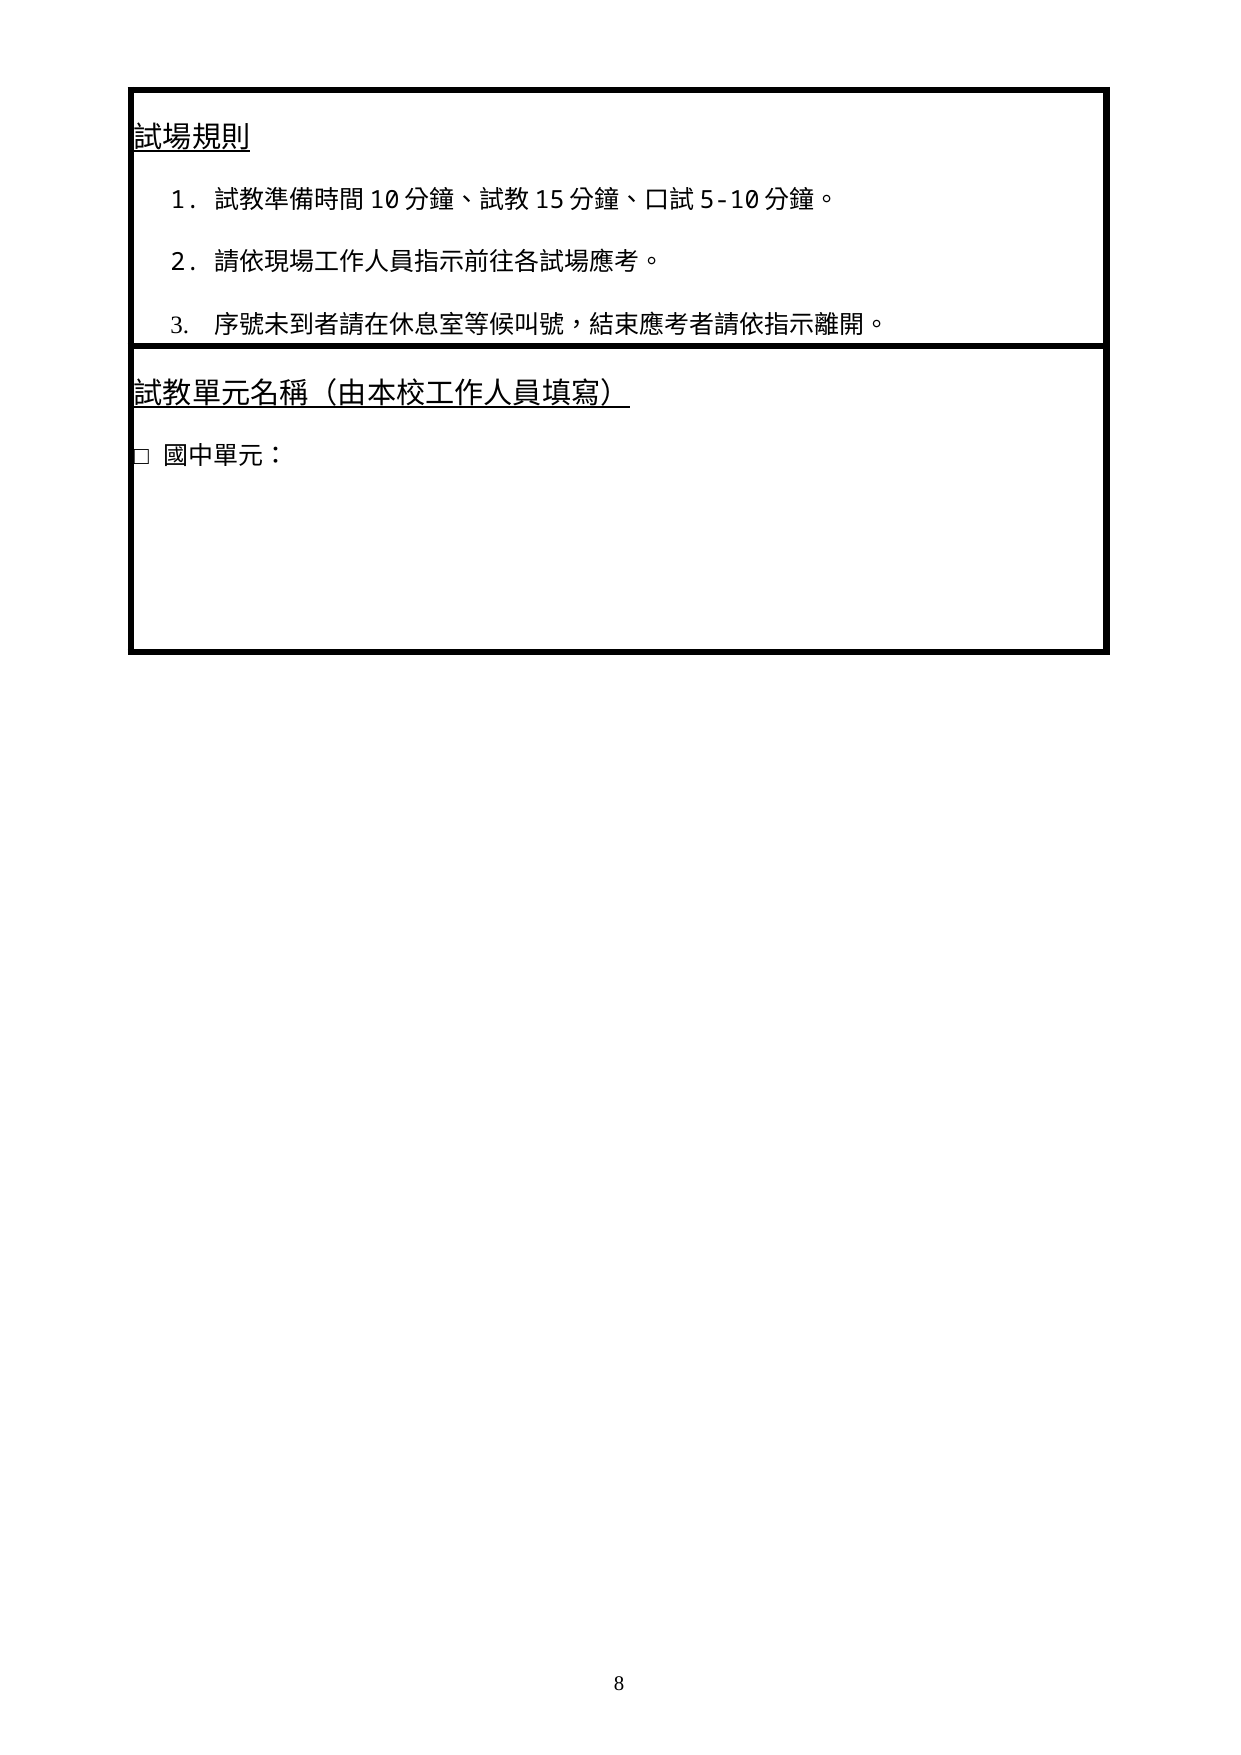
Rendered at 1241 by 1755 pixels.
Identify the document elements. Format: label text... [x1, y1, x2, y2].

table_cell 試場規則 試教準備時間10分鐘、試教15分鐘、口試5-10分鐘。 請依現場工作人員指示前往各試場應考。 序號未到者請在休息室等候叫號，結束應考者請依指示離開。 [134, 93, 1103, 343]
table_cell 試教單元名稱（由本校工作人員填寫） □ 國中單元： [134, 349, 1103, 649]
